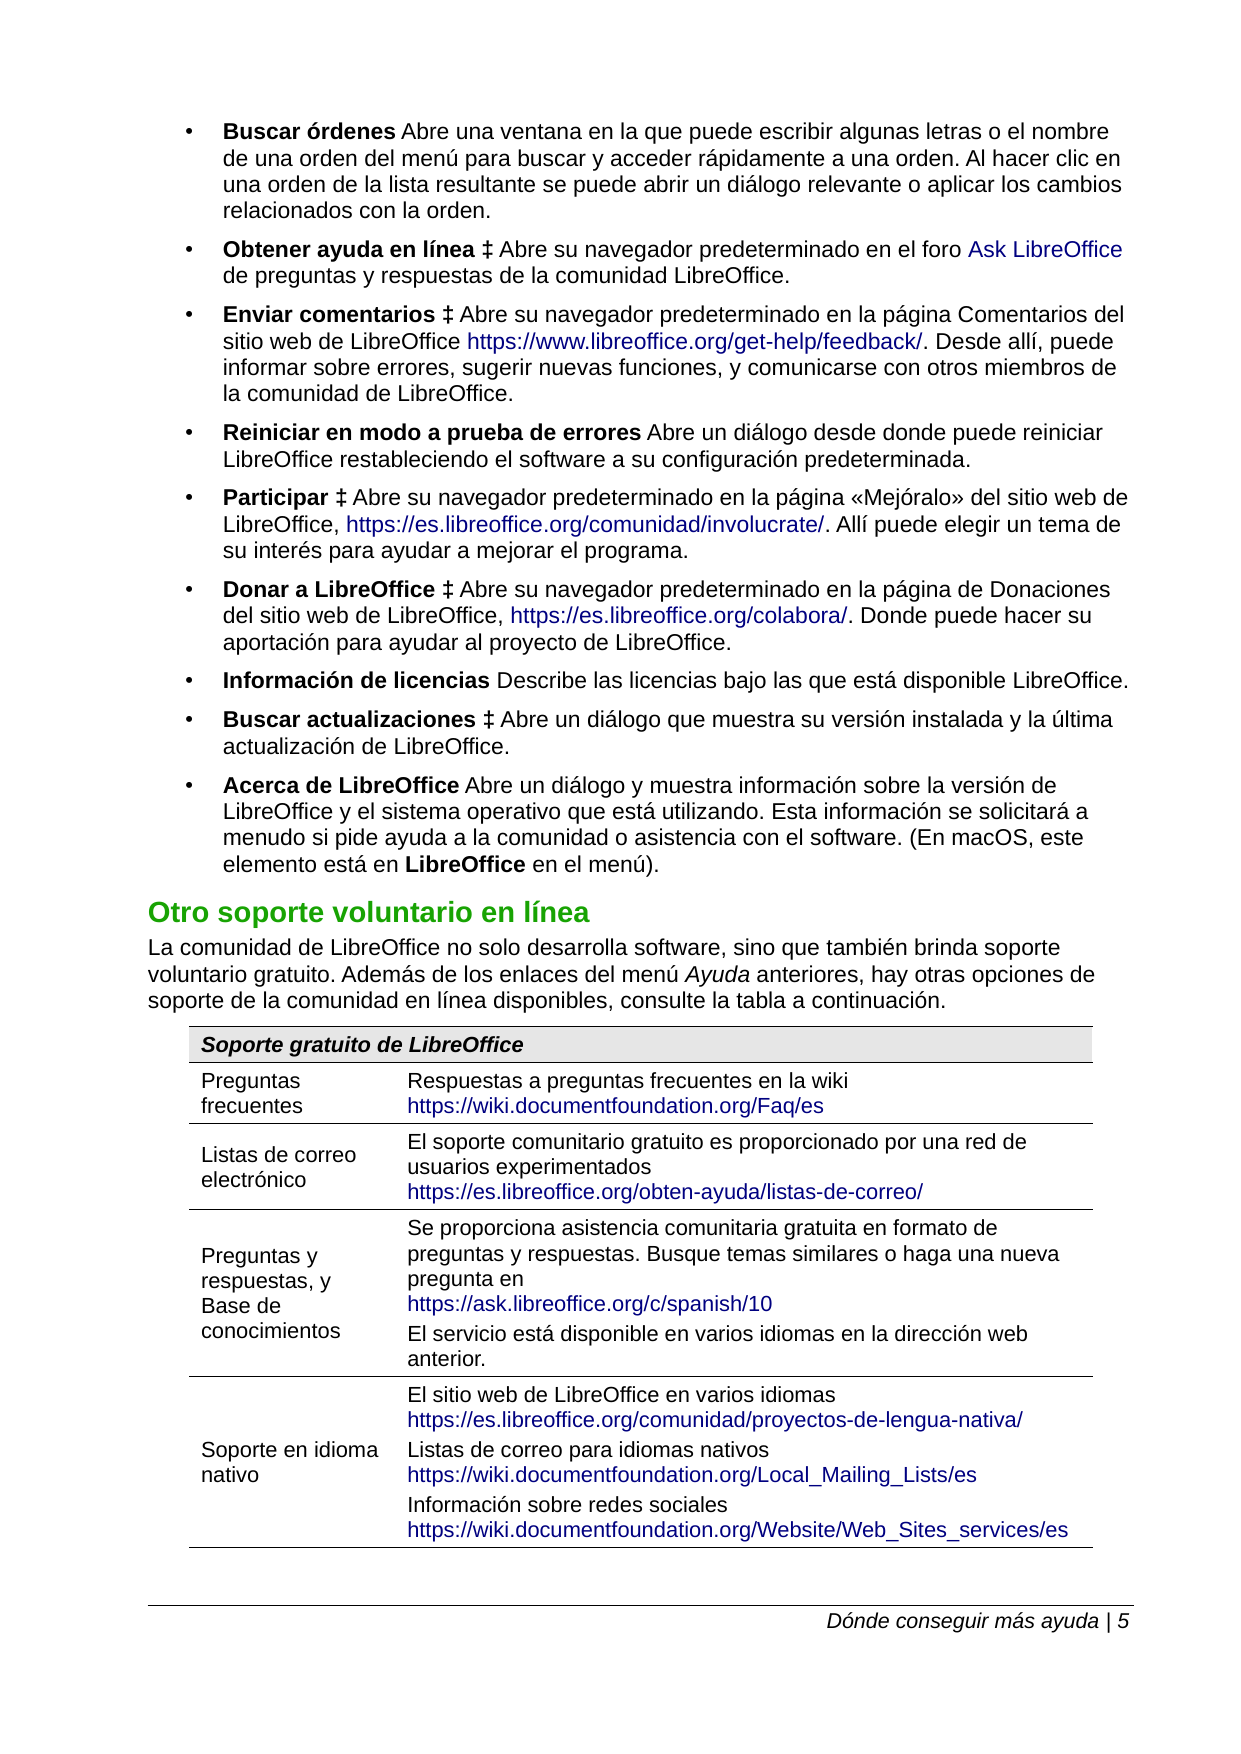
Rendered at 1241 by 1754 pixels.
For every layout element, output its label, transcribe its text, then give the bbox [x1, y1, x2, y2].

text La comunidad de LibreOffice no solo desarrolla software, sino que también brinda soporte voluntario gratuito. Además de los enlaces del menú Ayuda anteriores, hay otras opciones de soporte de la comunidad en línea disponibles, consulte la tabla a continuación. [148, 934, 1134, 1013]
list Participar ‡ Abre su navegador predeterminado en la página «Mejóralo» del sitio web de LibreOffice, https://es.libreoffice.org/comunidad/involucrate/. Allí puede elegir un tema de su interés para ayudar a mejorar el programa. [185, 484, 1134, 563]
list Buscar actualizaciones ‡ Abre un diálogo que muestra su versión instalada y la última actualización de LibreOffice. [185, 706, 1134, 759]
table_cell Listas de correo electrónico [189, 1124, 395, 1209]
list Donar a LibreOffice ‡ Abre su navegador predeterminado en la página de Donaciones del sitio web de LibreOffice, https://es.libreoffice.org/colabora/. Donde puede hacer su aportación para ayudar al proyecto de LibreOffice. [185, 576, 1134, 655]
table_cell Preguntas frecuentes [189, 1063, 395, 1123]
list Información de licencias Describe las licencias bajo las que está disponible LibreOffice. [185, 667, 1134, 694]
subtitle Otro soporte voluntario en línea [148, 895, 1134, 928]
table_header Soporte gratuito de LibreOffice [189, 1027, 1092, 1062]
list Obtener ayuda en línea ‡ Abre su navegador predeterminado en el foro Ask LibreOffice de preguntas y respuestas de la comunidad LibreOffice. [185, 236, 1134, 289]
table_cell Respuestas a preguntas frecuentes en la wiki https://wiki.documentfoundation.org/Faq/es [395, 1063, 1092, 1123]
list Buscar órdenes Abre una ventana en la que puede escribir algunas letras o el nombre de una orden del menú para buscar y acceder rápidamente a una orden. Al hacer clic en una orden de la lista resultante se puede abrir un diálogo relevante o aplicar los cambios relacionados con la orden. [185, 118, 1134, 223]
table_cell El sitio web de LibreOffice en varios idiomas https://es.libreoffice.org/comunidad/proyectos-de-lengua-nativa/ Listas de correo para idiomas nativos https://wiki.documentfoundation.org/Local_Mailing_Lists/es Información sobre redes sociales https://wiki.documentfoundation.org/Website/Web_Sites_services/es [395, 1377, 1092, 1547]
table_cell El soporte comunitario gratuito es proporcionado por una red de usuarios experimentados https://es.libreoffice.org/obten-ayuda/listas-de-correo/ [395, 1124, 1092, 1209]
table_cell Se proporciona asistencia comunitaria gratuita en formato de preguntas y respuestas. Busque temas similares o haga una nueva pregunta en https://ask.libreoffice.org/c/spanish/10 El servicio está disponible en varios idiomas en la dirección web anterior. [395, 1210, 1092, 1376]
list Reiniciar en modo a prueba de errores Abre un diálogo desde donde puede reiniciar LibreOffice restableciendo el software a su configuración predeterminada. [185, 419, 1134, 472]
table_cell Soporte en idioma nativo [189, 1377, 395, 1547]
list Enviar comentarios ‡ Abre su navegador predeterminado en la página Comentarios del sitio web de LibreOffice https://www.libreoffice.org/get-help/feedback/. Desde allí, puede informar sobre errores, sugerir nuevas funciones, y comunicarse con otros miembros de la comunidad de LibreOffice. [185, 301, 1134, 407]
table_cell Preguntas y respuestas, y Base de conocimientos [189, 1210, 395, 1376]
list Acerca de LibreOffice Abre un diálogo y muestra información sobre la versión de LibreOffice y el sistema operativo que está utilizando. Esta información se solicitará a menudo si pide ayuda a la comunidad o asistencia con el software. (En macOS, este elemento está en LibreOffice en el menú). [185, 772, 1134, 877]
